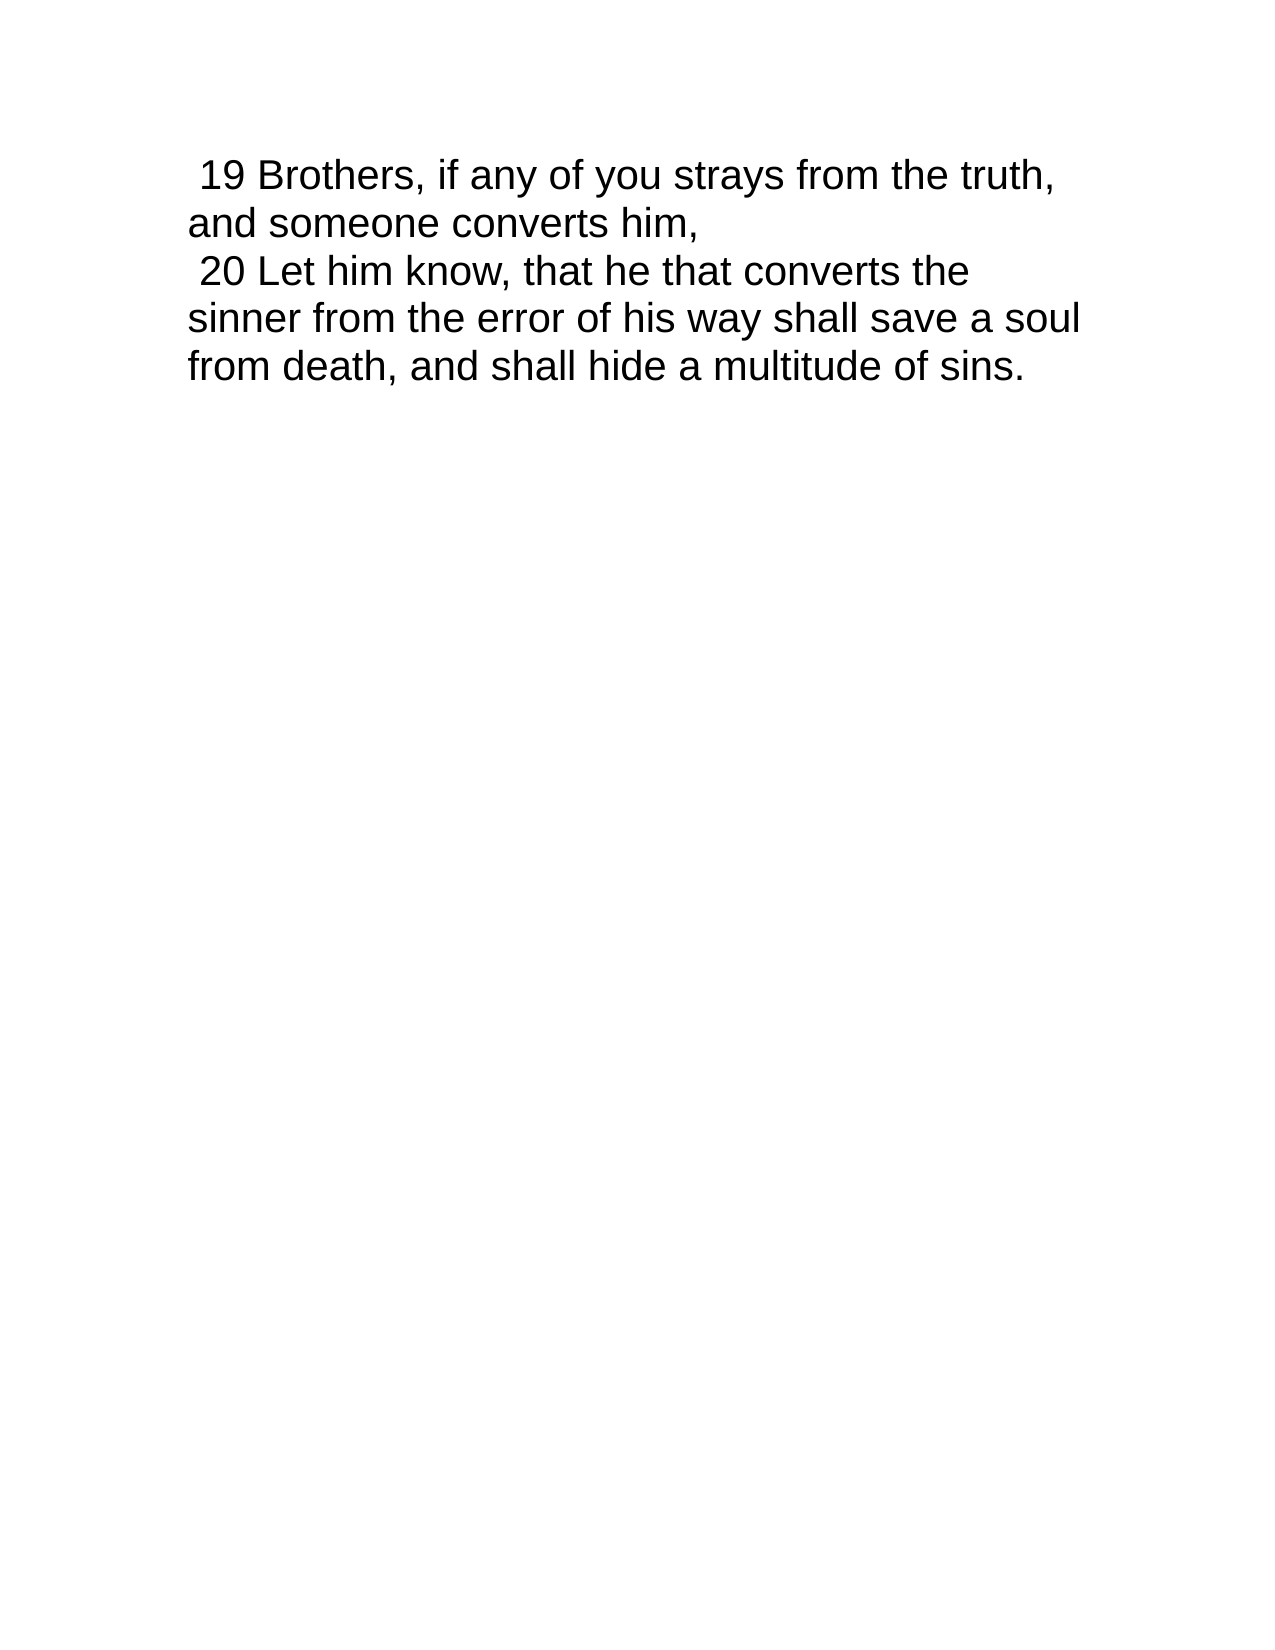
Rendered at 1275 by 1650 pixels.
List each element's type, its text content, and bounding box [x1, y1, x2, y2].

text 20 Let him know, that he that converts the sinner from the error of his way shall save a soul from death, and shall hide a multitude of sins. [187, 246, 1087, 389]
text 19 Brothers, if any of you strays from the truth, and someone converts him, [187, 150, 1087, 246]
